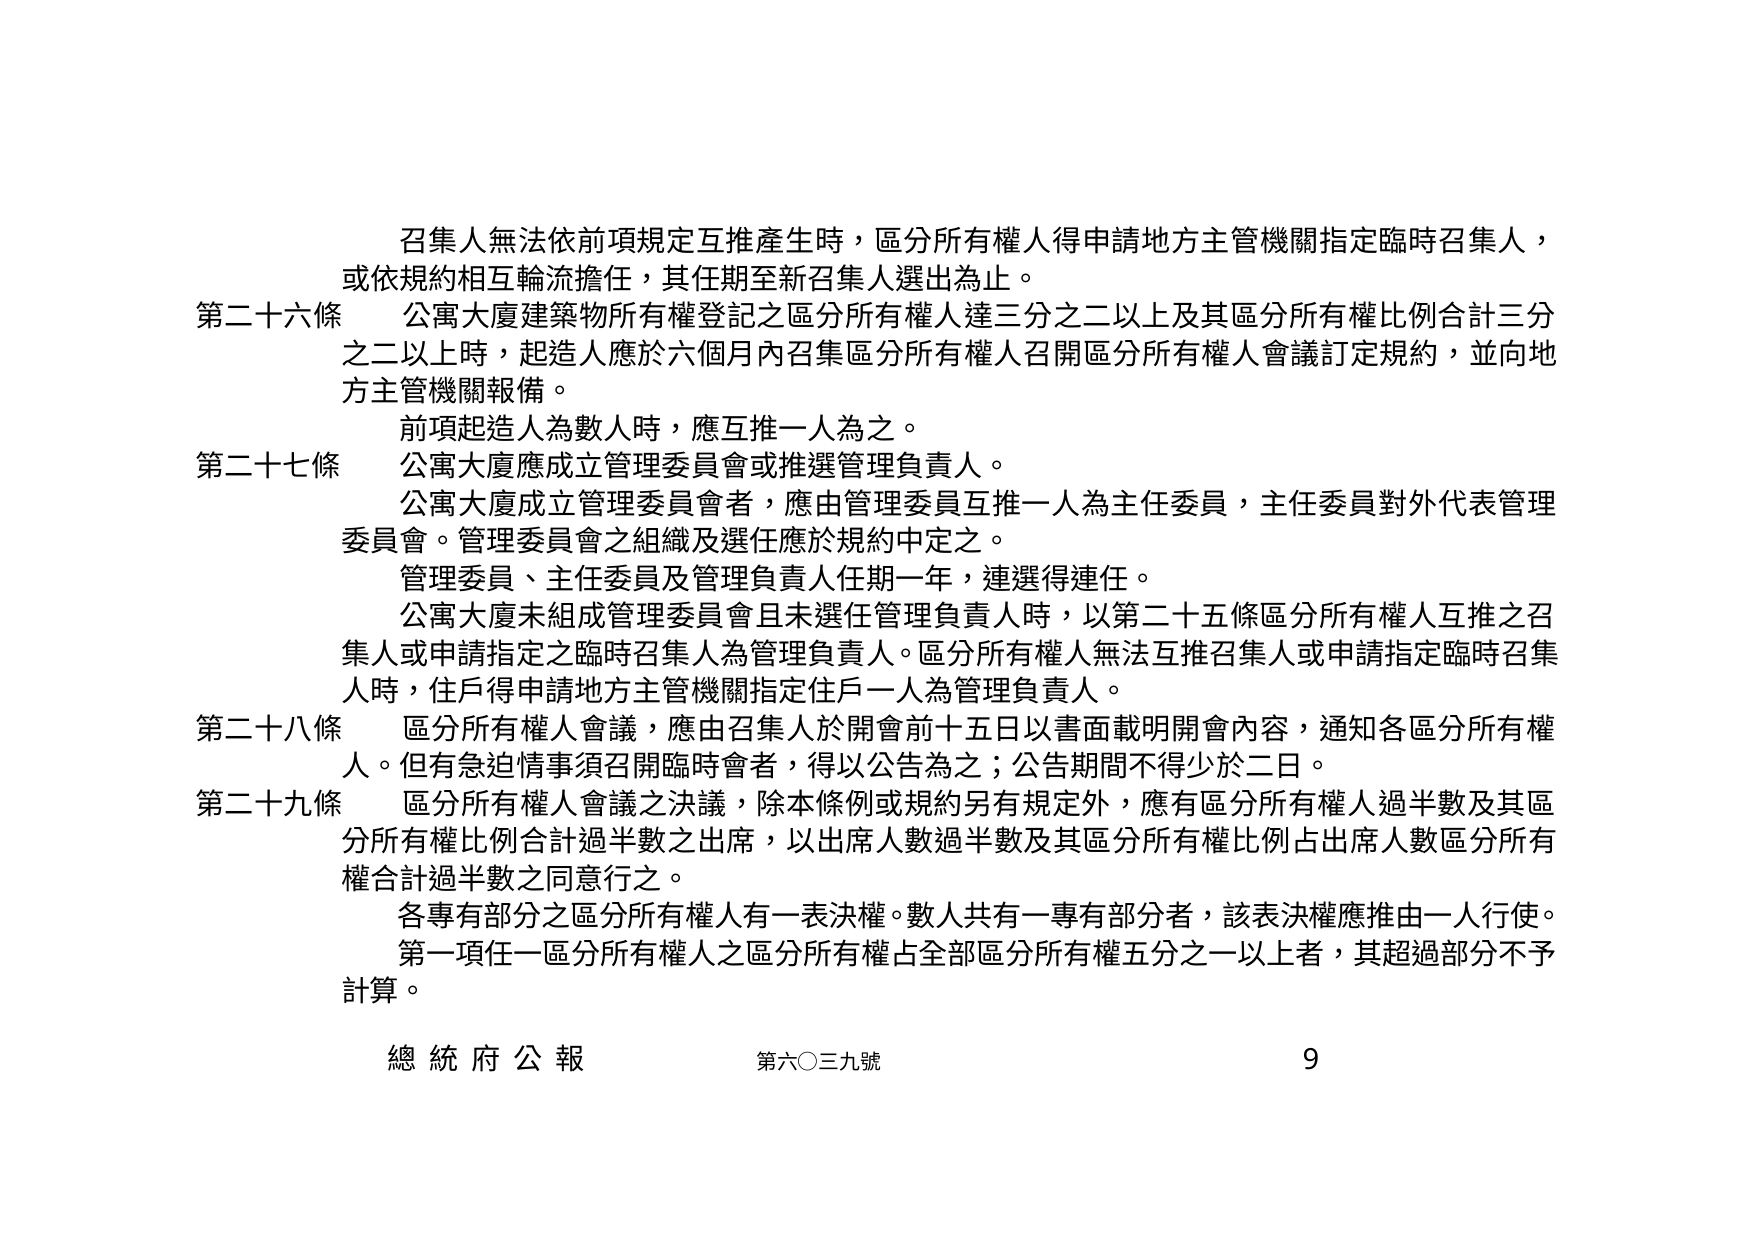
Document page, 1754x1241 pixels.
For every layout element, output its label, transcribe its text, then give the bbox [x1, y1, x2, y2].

text 公寓大廈成立管理委員會者，應由管理委員互推一人為主任委員，主任委員對外代表管理委員會。管理委員會之組織及選任應於規約中定之。 [341, 484, 1559, 559]
text 第二十八條 區分所有權人會議，應由召集人於開會前十五日以書面載明開會內容，通知各區分所有權人。但有急迫情事須召開臨時會者，得以公告為之；公告期間不得少於二日。 [195, 709, 1559, 784]
text 前項起造人為數人時，應互推一人為之。 [341, 409, 1559, 447]
text 第二十七條 公寓大廈應成立管理委員會或推選管理負責人。 [195, 447, 1559, 484]
text 第一項任一區分所有權人之區分所有權占全部區分所有權五分之一以上者，其超過部分不予計算。 [341, 934, 1559, 1009]
text 第二十六條 公寓大廈建築物所有權登記之區分所有權人達三分之二以上及其區分所有權比例合計三分之二以上時，起造人應於六個月內召集區分所有權人召開區分所有權人會議訂定規約，並向地方主管機關報備。 [195, 297, 1559, 409]
text 召集人無法依前項規定互推產生時，區分所有權人得申請地方主管機關指定臨時召集人，或依規約相互輪流擔任，其任期至新召集人選出為止。 [341, 222, 1559, 297]
text 公寓大廈未組成管理委員會且未選任管理負責人時，以第二十五條區分所有權人互推之召集人或申請指定之臨時召集人為管理負責人。區分所有權人無法互推召集人或申請指定臨時召集人時，住戶得申請地方主管機關指定住戶一人為管理負責人。 [341, 597, 1559, 709]
text 第二十九條 區分所有權人會議之決議，除本條例或規約另有規定外，應有區分所有權人過半數及其區分所有權比例合計過半數之出席，以出席人數過半數及其區分所有權比例占出席人數區分所有權合計過半數之同意行之。 [195, 784, 1559, 897]
text 各專有部分之區分所有權人有一表決權。數人共有一專有部分者，該表決權應推由一人行使。 [341, 897, 1559, 934]
text 管理委員、主任委員及管理負責人任期一年，連選得連任。 [341, 559, 1559, 597]
